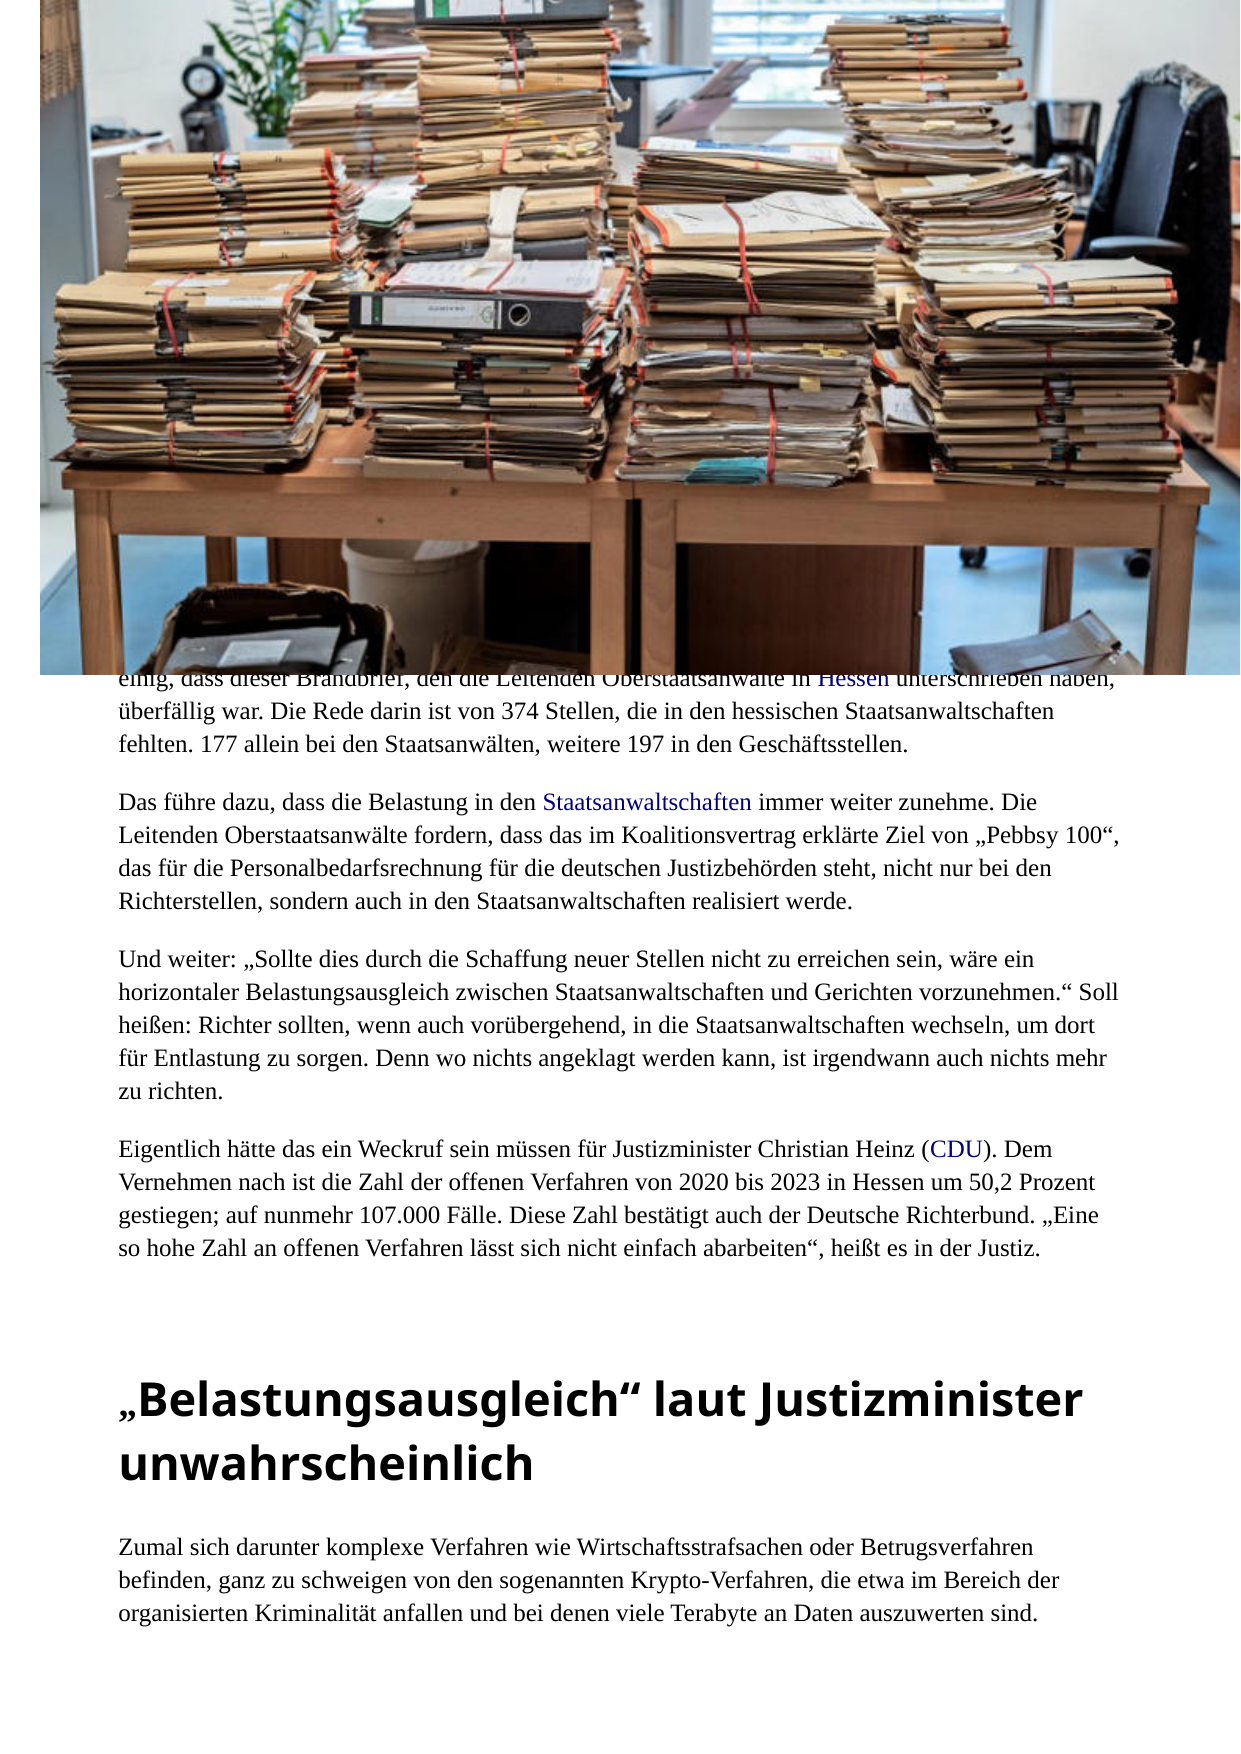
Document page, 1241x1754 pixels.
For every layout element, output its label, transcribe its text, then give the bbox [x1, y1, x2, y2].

text Eigentlich hätte das ein Weckruf sein müssen für Justizminister Christian Heinz (CDU). Dem Vernehmen nach ist die Zahl der offenen Verfahren von 2020 bis 2023 in Hessen um 50,2 Prozent gestiegen; auf nunmehr 107.000 Fälle. Diese Zahl bestätigt auch der Deutsche Richterbund. „Eine so hohe Zahl an offenen Verfahren lässt sich nicht einfach abarbeiten“, heißt es in der Justiz. [118, 1134, 1122, 1262]
subtitle „Belastungsausgleich“ laut Justizminister unwahrscheinlich [118, 1367, 1122, 1494]
picture [40, 0, 1241, 675]
text Das führe dazu, dass die Belastung in den Staatsanwaltschaften immer weiter zunehme. Die Leitenden Oberstaatsanwälte fordern, dass das im Koalitionsvertrag erklärte Ziel von „Pebbsy 100“, das für die Personalbedarfsrechnung für die deutschen Justizbehörden steht, nicht nur bei den Richterstellen, sondern auch in den Staatsanwaltschaften realisiert werde. [118, 787, 1122, 915]
text Der Brief, der in diesem Frühjahr den hessischen Justizminister erreicht, ist knapp gehalten. Einige sprechen von einer konzertierten Aktion. Andere von einer kleinen Revolte. Aber alle sind sich einig, dass dieser Brandbrief, den die Leitenden Oberstaatsanwälte in Hessen unterschrieben haben, überfällig war. Die Rede darin ist von 374 Stellen, die in den hessischen Staatsanwaltschaften fehlten. 177 allein bei den Staatsanwälten, weitere 197 in den Geschäftsstellen. [118, 675, 1122, 758]
text Zumal sich darunter komplexe Verfahren wie Wirtschaftsstrafsachen oder Betrugsverfahren befinden, ganz zu schweigen von den sogenannten Krypto-Verfahren, die etwa im Bereich der organisierten Kriminalität anfallen und bei denen viele Terabyte an Daten auszuwerten sind. [118, 1532, 1122, 1627]
text Und weiter: „Sollte dies durch die Schaffung neuer Stellen nicht zu erreichen sein, wäre ein horizontaler Belastungsausgleich zwischen Staatsanwaltschaften und Gerichten vorzunehmen.“ Soll heißen: Richter sollten, wenn auch vorübergehend, in die Staatsanwaltschaften wechseln, um dort für Entlastung zu sorgen. Denn wo nichts angeklagt werden kann, ist irgendwann auch nichts mehr zu richten. [118, 944, 1122, 1105]
